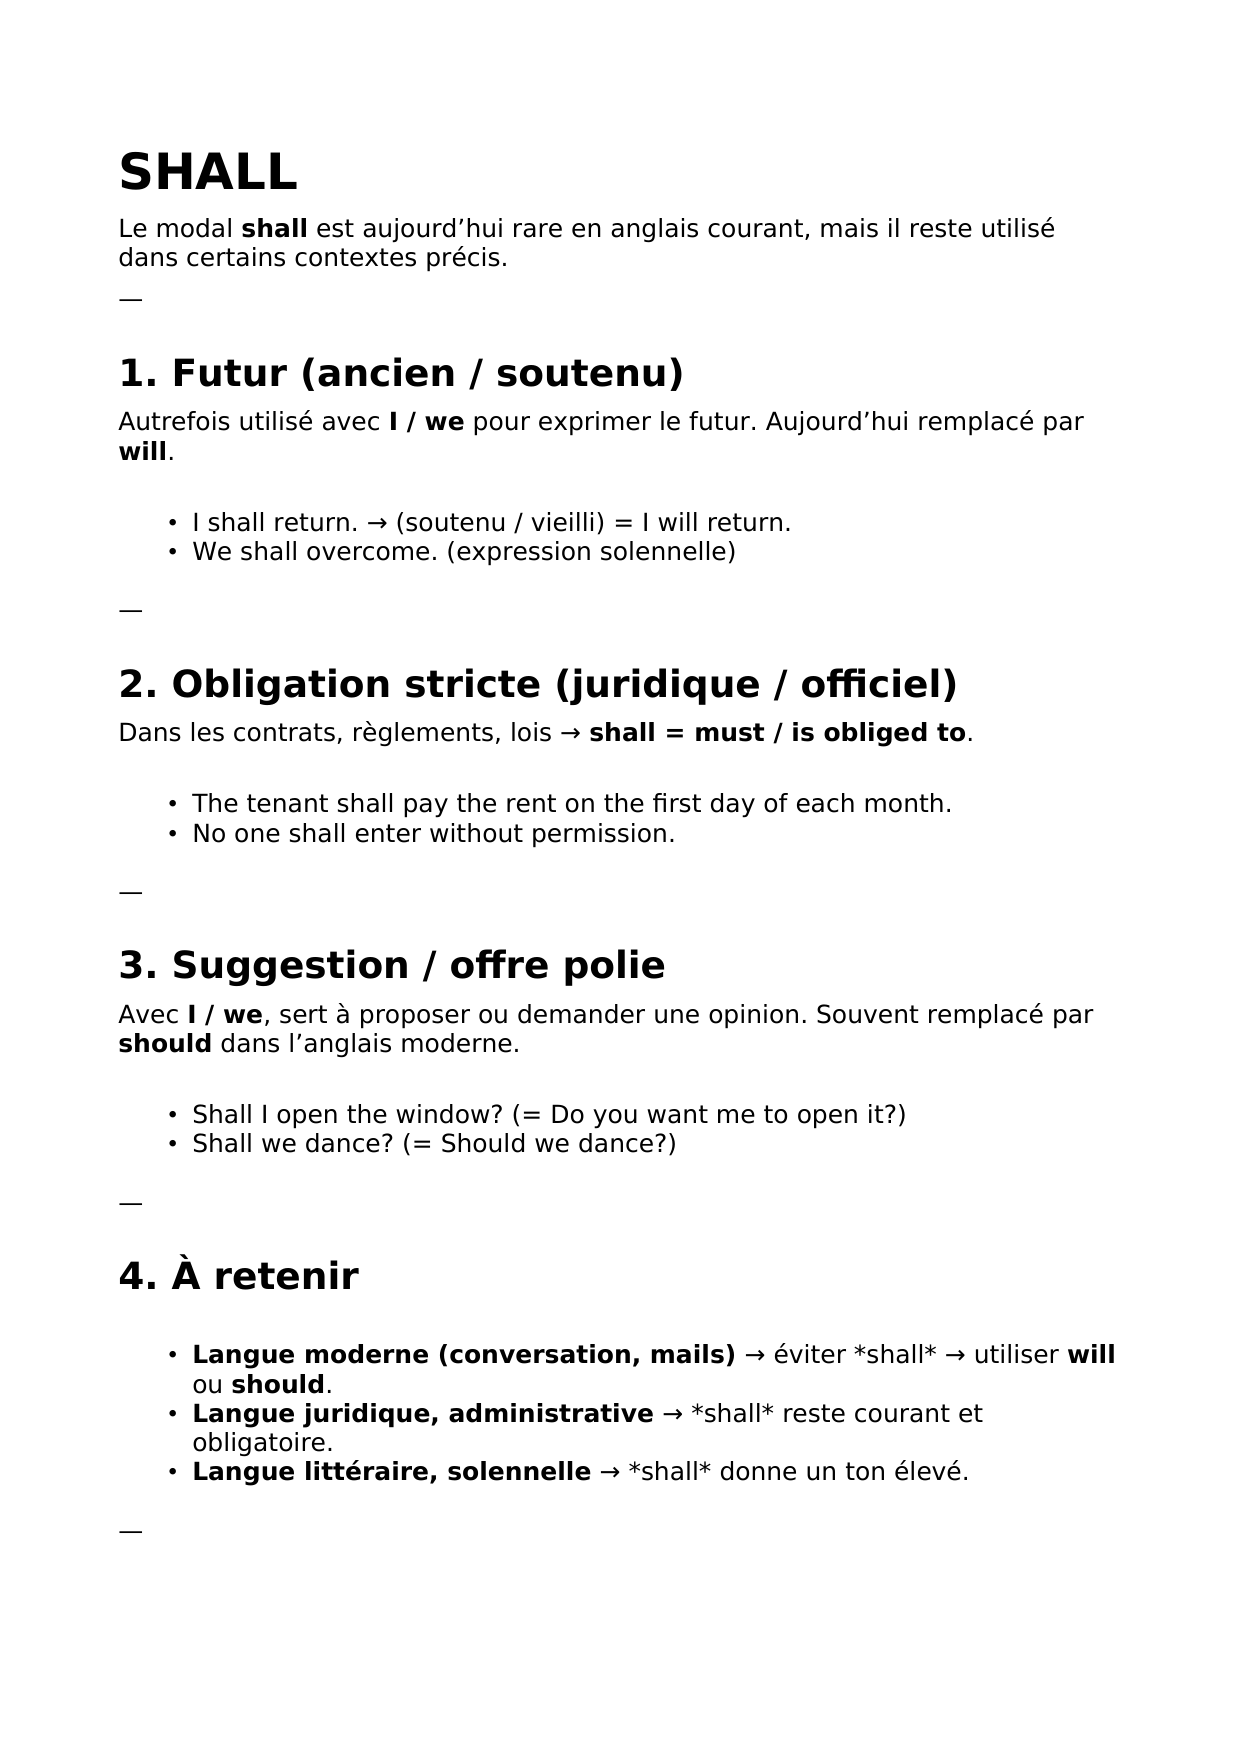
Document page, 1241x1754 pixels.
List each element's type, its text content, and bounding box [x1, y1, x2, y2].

text Dans les contrats, règlements, lois → shall = must / is obliged to. [118, 718, 1122, 748]
text — [118, 1516, 1122, 1545]
text Autrefois utilisé avec I / we pour exprimer le futur. Aujourd’hui remplacé par will. [118, 407, 1122, 466]
text — [118, 1188, 1122, 1217]
subtitle 1. Futur (ancien / soutenu) [118, 351, 1122, 395]
list Shall we dance? (= Should we dance?) [177, 1130, 1122, 1159]
text — [118, 596, 1122, 625]
list Langue littéraire, solennelle → *shall* donne un ton élevé. [177, 1457, 1122, 1486]
text — [118, 877, 1122, 907]
list I shall return. → (soutenu / vieilli) = I will return. [177, 508, 1122, 537]
text Le modal shall est aujourd’hui rare en anglais courant, mais il reste utilisé dans certains contextes précis. [118, 214, 1122, 272]
text Avec I / we, sert à proposer ou demander une opinion. Souvent remplacé par should dans l’anglais moderne. [118, 1000, 1122, 1058]
list No one shall enter without permission. [177, 819, 1122, 848]
list Langue juridique, administrative → *shall* reste courant et obligatoire. [177, 1399, 1122, 1457]
subtitle 3. Suggestion / offre polie [118, 944, 1122, 988]
list The tenant shall pay the rent on the first day of each month. [177, 789, 1122, 819]
text — [118, 285, 1122, 314]
subtitle 2. Obligation stricte (juridique / officiel) [118, 662, 1122, 706]
list Shall I open the window? (= Do you want me to open it?) [177, 1101, 1122, 1130]
subtitle SHALL [118, 143, 1122, 201]
subtitle 4. À retenir [118, 1255, 1122, 1299]
list Langue moderne (conversation, mails) → éviter *shall* → utiliser will ou should. [177, 1341, 1122, 1399]
list We shall overcome. (expression solennelle) [177, 537, 1122, 566]
